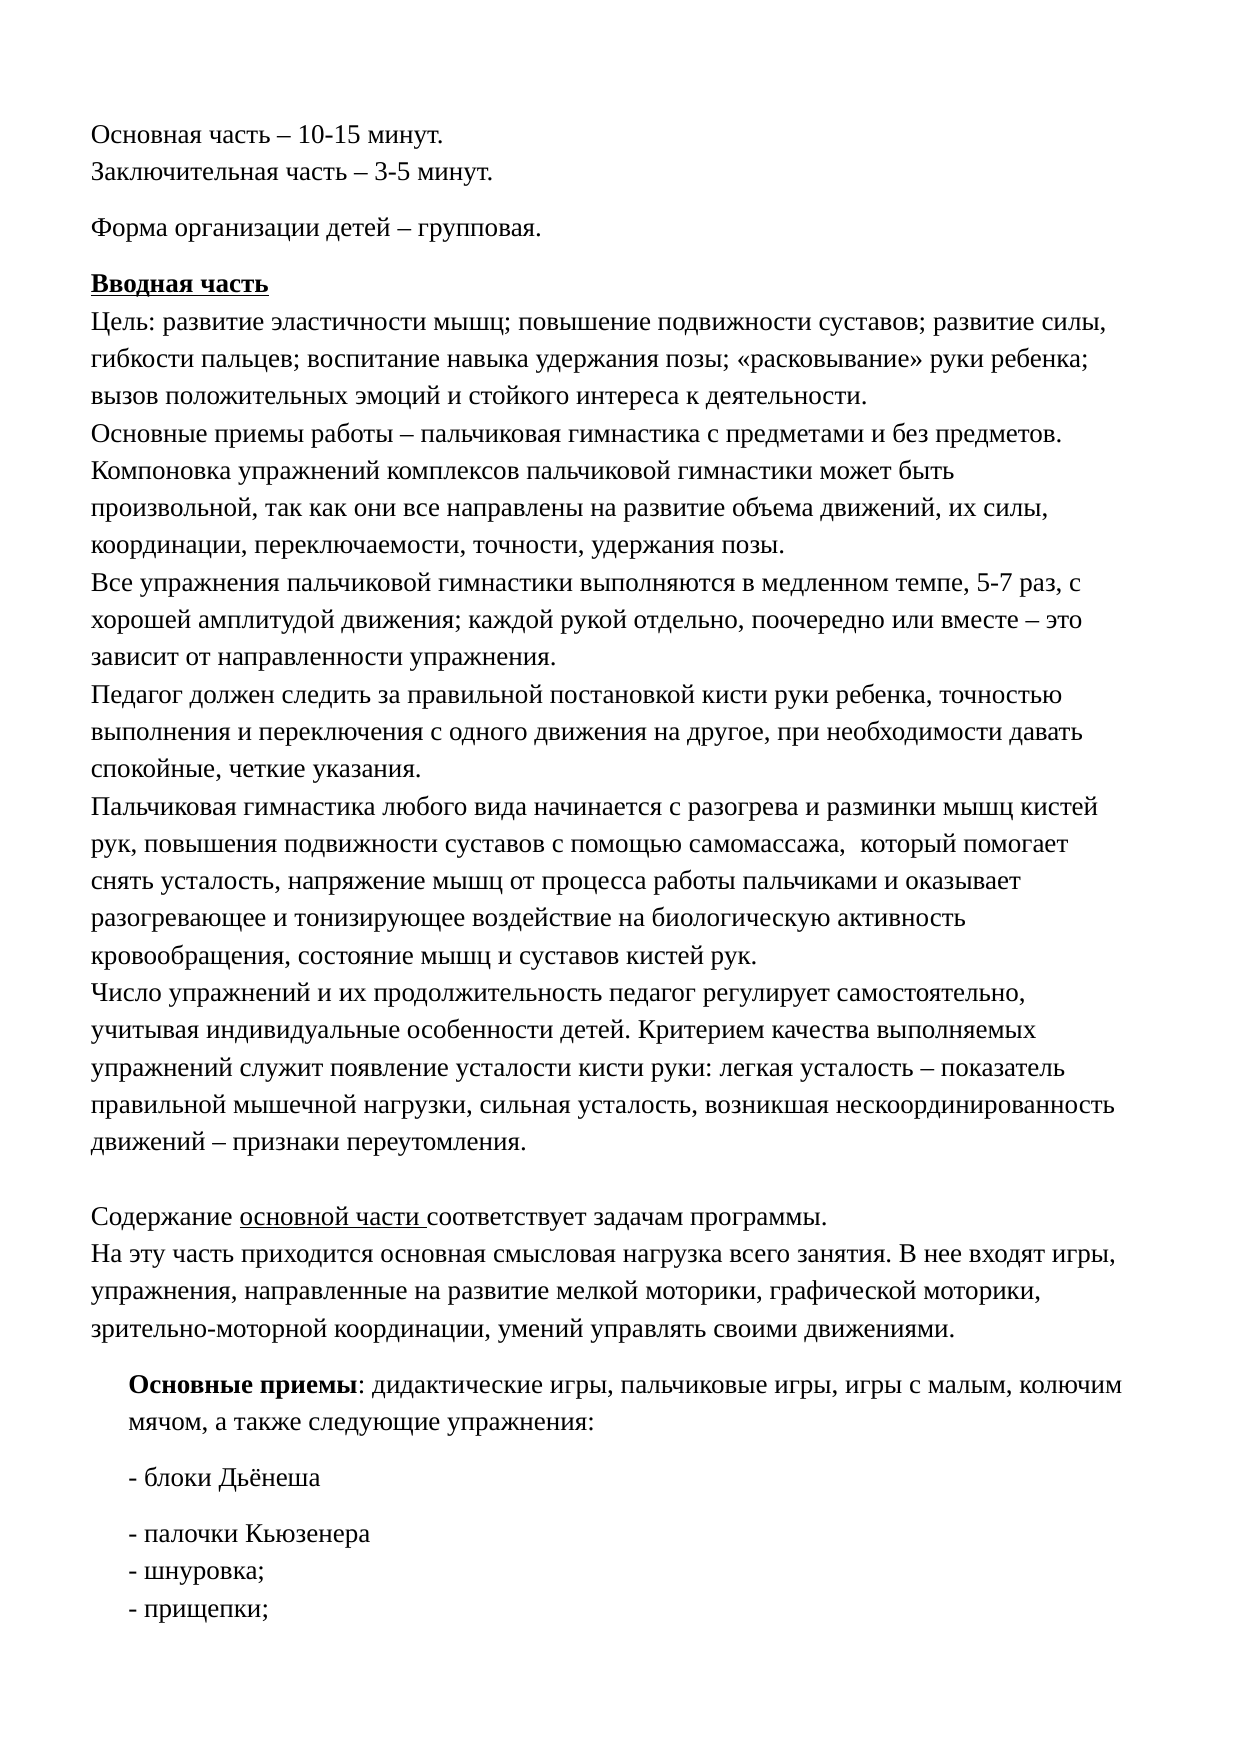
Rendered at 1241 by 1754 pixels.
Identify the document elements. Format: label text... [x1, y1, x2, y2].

text Основные приемы: дидактические игры, пальчиковые игры, игры с малым, колючим мячом, а также следующие упражнения: [128, 1368, 1123, 1436]
text Форма организации детей – групповая. [91, 211, 1123, 243]
text Основная часть – 10-15 минут. Заключительная часть – 3-5 минут. [91, 118, 1123, 187]
text Вводная часть Цель: развитие эластичности мышц; повышение подвижности суставов; развитие силы, гибкости пальцев; воспитание навыка удержания позы; «расковывание» руки ребенка; вызов положительных эмоций и стойкого интереса к деятельности. Основные приемы работы – пальчиковая гимнастика с предметами и без предметов. Компоновка упражнений комплексов пальчиковой гимнастики может быть произвольной, так как они все направлены на развитие объема движений, их силы, координации, переключаемости, точности, удержания позы. Все упражнения пальчиковой гимнастики выполняются в медленном темпе, 5-7 раз, с хорошей амплитудой движения; каждой рукой отдельно, поочередно или вместе – это зависит от направленности упражнения. Педагог должен следить за правильной постановкой кисти руки ребенка, точностью выполнения и переключения с одного движения на другое, при необходимости давать спокойные, четкие указания. Пальчиковая гимнастика любого вида начинается с разогрева и разминки мышц кистей рук, повышения подвижности суставов с помощью самомассажа, который помогает снять усталость, напряжение мышц от процесса работы пальчиками и оказывает разогревающее и тонизирующее воздействие на биологическую активность кровообращения, состояние мышц и суставов кистей рук. Число упражнений и их продолжительность педагог регулирует самостоятельно, учитывая индивидуальные особенности детей. Критерием качества выполняемых упражнений служит появление усталости кисти руки: легкая усталость – показатель правильной мышечной нагрузки, сильная усталость, возникшая нескоординированность движений – признаки переутомления. Содержание основной части соответствует задачам программы. На эту часть приходится основная смысловая нагрузка всего занятия. В нее входят игры, упражнения, направленные на развитие мелкой моторики, графической моторики, зрительно-моторной координации, умений управлять своими движениями. [91, 267, 1123, 1343]
text - блоки Дьёнеша [128, 1461, 1123, 1492]
text - палочки Кьюзенера - шнуровка; - прищепки; [128, 1517, 1123, 1623]
